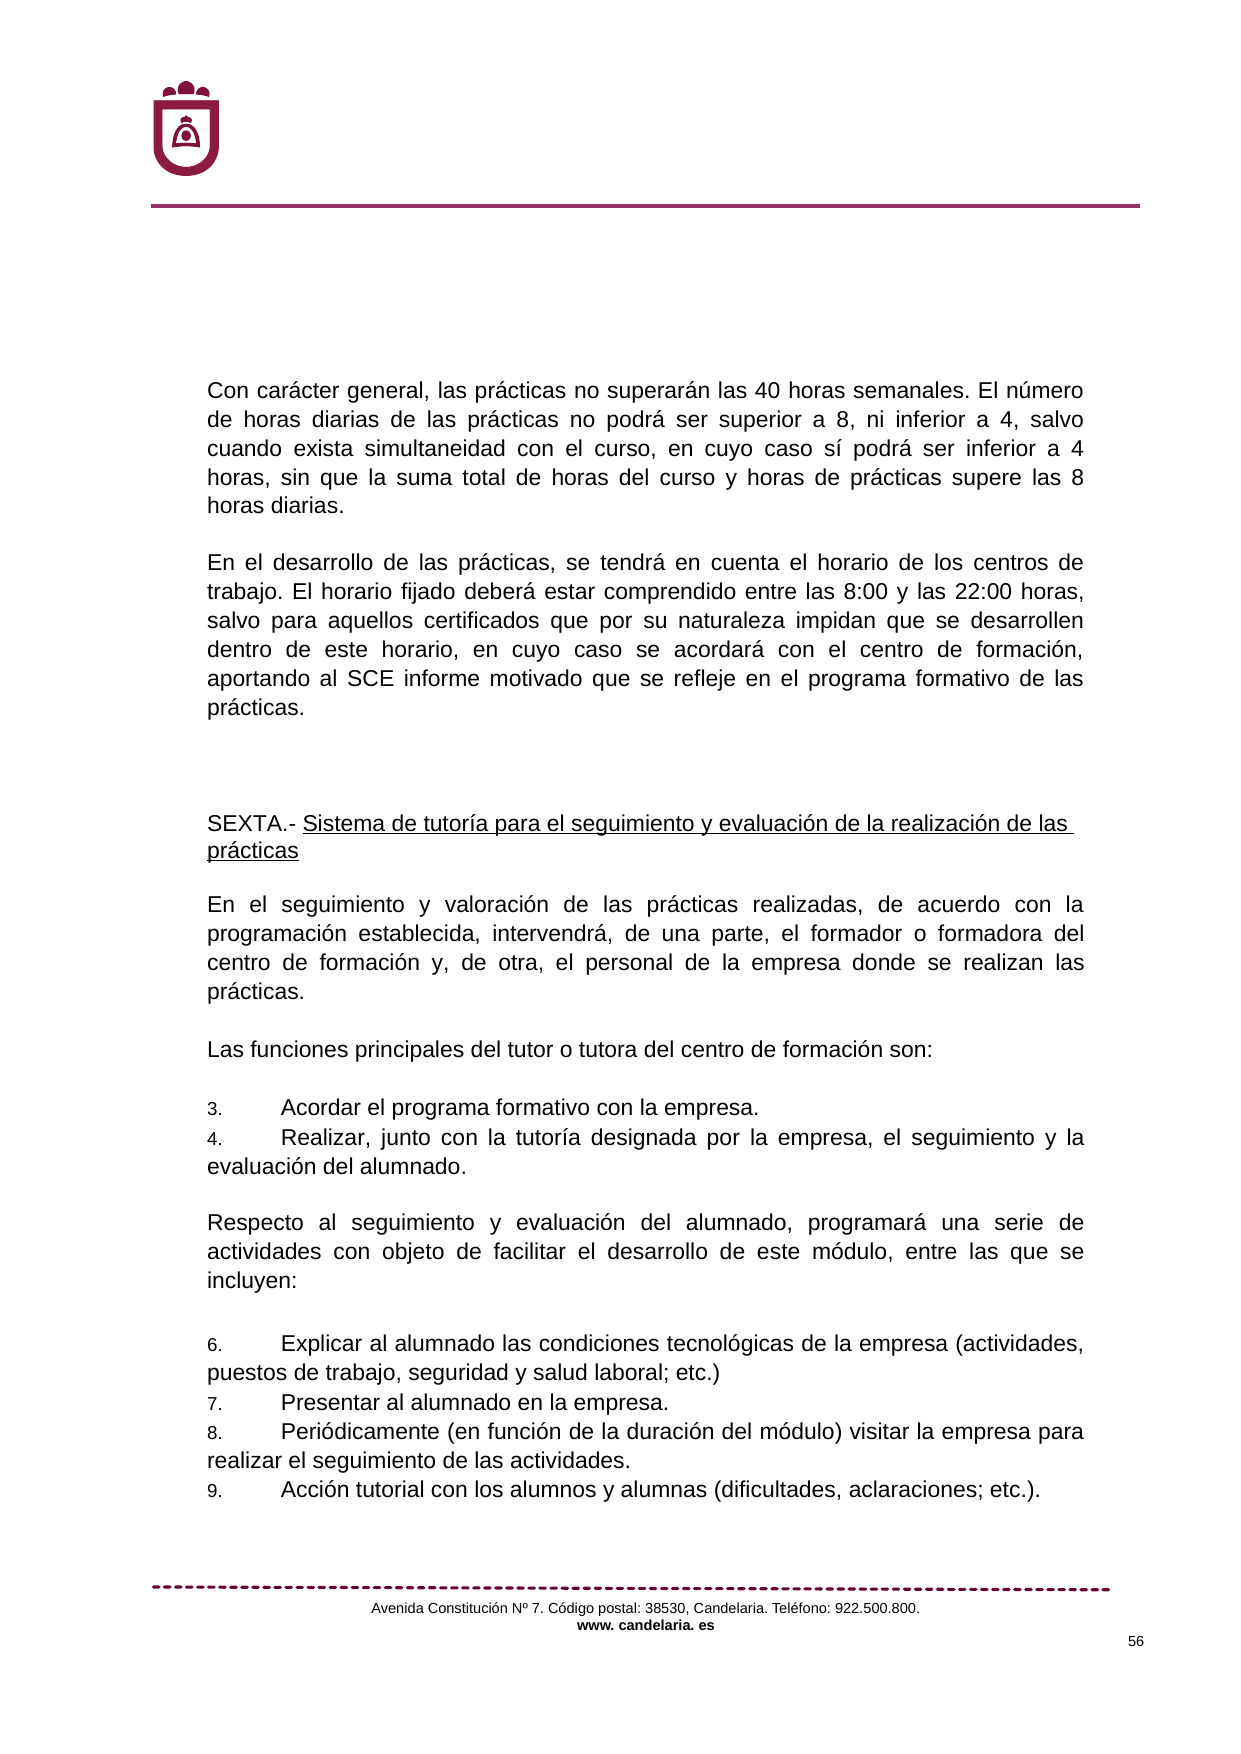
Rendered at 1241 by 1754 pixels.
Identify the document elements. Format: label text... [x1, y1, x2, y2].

list Periódicamente (en función de la duración del módulo) visitar la empresa para realizar el seguimiento de las actividades. [207, 1418, 1085, 1473]
list Explicar al alumnado las condiciones tecnológicas de la empresa (actividades, puestos de trabajo, seguridad y salud laboral; etc.) [207, 1330, 1085, 1385]
list Acción tutorial con los alumnos y alumnas (dificultades, aclaraciones; etc.). [207, 1476, 1085, 1503]
text SEXTA.- Sistema de tutoría para el seguimiento y evaluación de la realización de las prácticas [207, 810, 1085, 863]
text Las funciones principales del tutor o tutora del centro de formación son: [207, 1036, 1085, 1063]
text En el seguimiento y valoración de las prácticas realizadas, de acuerdo con la programación establecida, intervendrá, de una parte, el formador o formadora del centro de formación y, de otra, el personal de la empresa donde se realizan las prácticas. [207, 891, 1085, 1005]
text Respecto al seguimiento y evaluación del alumnado, programará una serie de actividades con objeto de facilitar el desarrollo de este módulo, entre las que se incluyen: [207, 1209, 1085, 1293]
list Presentar al alumnado en la empresa. [207, 1388, 1085, 1415]
text Con carácter general, las prácticas no superarán las 40 horas semanales. El número de horas diarias de las prácticas no podrá ser superior a 8, ni inferior a 4, salvo cuando exista simultaneidad con el curso, en cuyo caso sí podrá ser inferior a 4 horas, sin que la suma total de horas del curso y horas de prácticas supere las 8 horas diarias. [207, 377, 1085, 519]
list Realizar, junto con la tutoría designada por la empresa, el seguimiento y la evaluación del alumnado. [207, 1124, 1085, 1179]
list Acordar el programa formativo con la empresa. [207, 1094, 1085, 1121]
text En el desarrollo de las prácticas, se tendrá en cuenta el horario de los centros de trabajo. El horario fijado deberá estar comprendido entre las 8:00 y las 22:00 horas, salvo para aquellos certificados que por su naturaleza impidan que se desarrollen dentro de este horario, en cuyo caso se acordará con el centro de formación, aportando al SCE informe motivado que se refleje en el programa formativo de las prácticas. [207, 549, 1085, 720]
